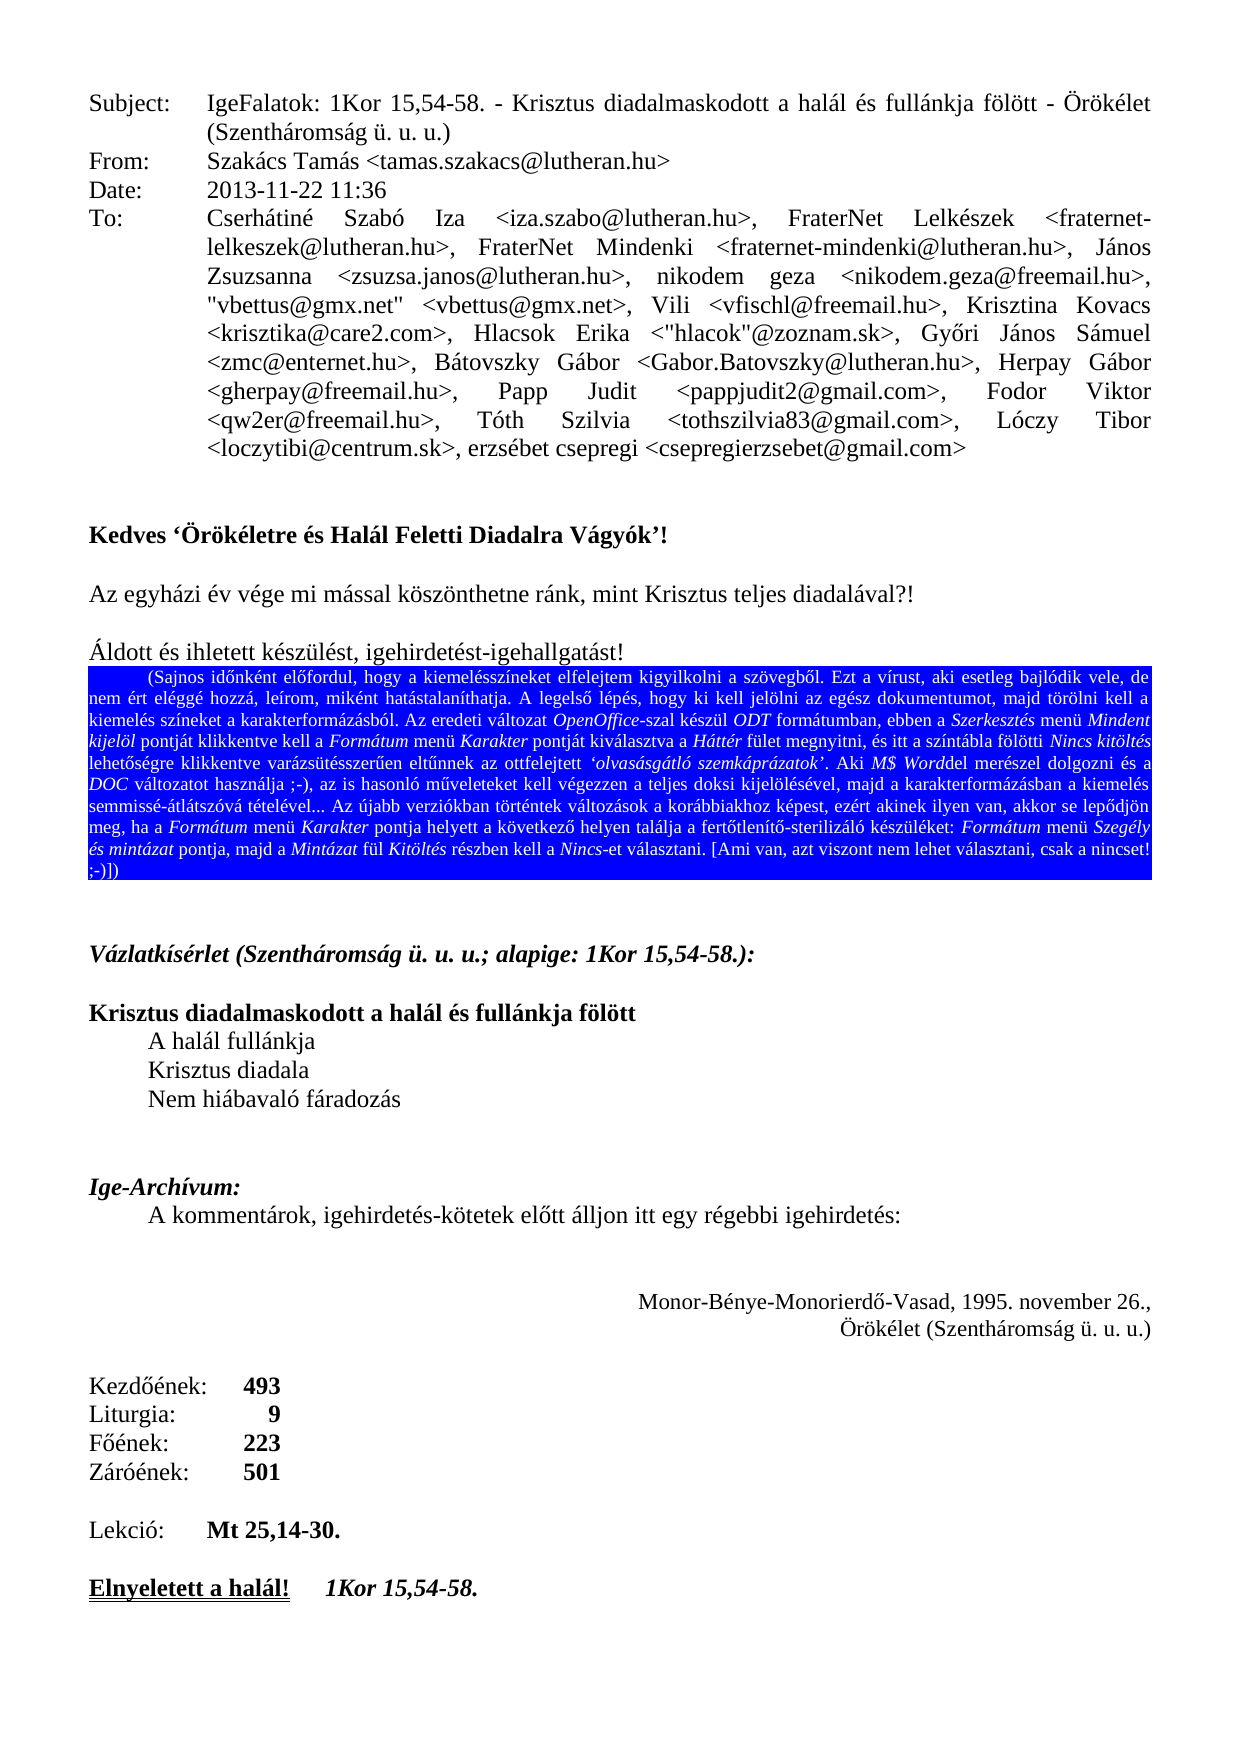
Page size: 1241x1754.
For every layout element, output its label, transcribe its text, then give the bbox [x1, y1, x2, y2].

text Krisztus diadala [88, 1055, 1152, 1084]
text (Sajnos időnként előfordul, hogy a kiemelésszíneket elfelejtem kigyilkolni a szövegből. Ezt a vírust, aki esetleg bajlódik vele, de nem ért eléggé hozzá, leírom, miként hatástalaníthatja. A legelső lépés, hogy ki kell jelölni az egész dokumentumot, majd törölni kell a kiemelés színeket a karakterformázásból. Az eredeti változat OpenOffice-szal készül ODT formátumban, ebben a Szerkesztés menü Mindent kijelöl pontját klikkentve kell a Formátum menü Karakter pontját kiválasztva a Háttér fület megnyitni, és itt a színtábla fölötti Nincs kitöltés lehetőségre klikkentve varázsütésszerűen eltűnnek az ottfelejtett ‘olvasásgátló szemkáprázatok’. Aki M$ Worddel merészel dolgozni és a DOC változatot használja ;‑), az is hasonló műveleteket kell végezzen a teljes doksi kijelölésével, majd a karakterformázásban a kiemelés semmissé-átlátszóvá tételével... Az újabb verziókban történtek változások a korábbiakhoz képest, ezért akinek ilyen van, akkor se lepődjön meg, ha a Formátum menü Karakter pontja helyett a következő helyen találja a fertőtlenítő-sterilizáló készüléket: Formátum menü Szegély és mintázat pontja, majd a Mintázat fül Kitöltés részben kell a Nincs-et választani. [Ami van, azt viszont nem lehet választani, csak a nincset! ;‑)]) [88, 666, 1152, 880]
subtitle Kedves ‘Örökéletre és Halál Feletti Diadalra Vágyók’! [88, 521, 1152, 549]
text Kezdőének: 493 [88, 1371, 1152, 1399]
text Krisztus diadalmaskodott a halál és fullánkja fölött [88, 998, 1152, 1026]
text Áldott és ihletett készülést, igehirdetést-igehallgatást! [88, 637, 1152, 666]
text Nem hiábavaló fáradozás [88, 1084, 1152, 1113]
text Lekció: Mt 25,14-30. [88, 1515, 1152, 1544]
text Vázlatkísérlet (Szentháromság ü. u. u.; alapige: 1Kor 15,54-58.): [88, 939, 1152, 968]
text Főének: 223 [88, 1428, 1152, 1457]
text Liturgia: 9 [88, 1399, 1152, 1428]
text To: Cserhátiné Szabó Iza <iza.szabo@lutheran.hu>, FraterNet Lelkészek <fraternet-lelkeszek@lutheran.hu>, FraterNet Mindenki <fraternet-mindenki@lutheran.hu>, János Zsuzsanna <zsuzsa.janos@lutheran.hu>, nikodem geza <nikodem.geza@freemail.hu>, "vbettus@gmx.net" <vbettus@gmx.net>, Vili <vfischl@freemail.hu>, Krisztina Kovacs <krisztika@care2.com>, Hlacsok Erika <"hlacok"@zoznam.sk>, Győri János Sámuel <zmc@enternet.hu>, Bátovszky Gábor <Gabor.Batovszky@lutheran.hu>, Herpay Gábor <gherpay@freemail.hu>, Papp Judit <pappjudit2@gmail.com>, Fodor Viktor <qw2er@freemail.hu>, Tóth Szilvia <tothszilvia83@gmail.com>, Lóczy Tibor <loczytibi@centrum.sk>, erzsébet csepregi <csepregierzsebet@gmail.com> [88, 203, 1152, 462]
text Date: 2013-11-22 11:36 [88, 175, 1152, 203]
text Elnyeletett a halál! 1Kor 15,54-58. [88, 1573, 1152, 1602]
text Az egyházi év vége mi mással köszönthetne ránk, mint Krisztus teljes diadalával?! [88, 579, 1152, 607]
text From: Szakács Tamás <tamas.szakacs@lutheran.hu> [88, 146, 1152, 175]
text Monor-Bénye-Monorierdő-Vasad, 1995. november 26., Örökélet (Szentháromság ü. u. u.) [88, 1288, 1152, 1341]
text Subject: IgeFalatok: 1Kor 15,54-58. - Krisztus diadalmaskodott a halál és fullánkja fölött - Örökélet (Szentháromság ü. u. u.) [88, 88, 1152, 146]
text Ige-Archívum: [88, 1172, 1152, 1200]
text A halál fullánkja [88, 1026, 1152, 1055]
text Záróének: 501 [88, 1457, 1152, 1486]
text A kommentárok, igehirdetés-kötetek előtt álljon itt egy régebbi igehirdetés: [88, 1200, 1152, 1229]
